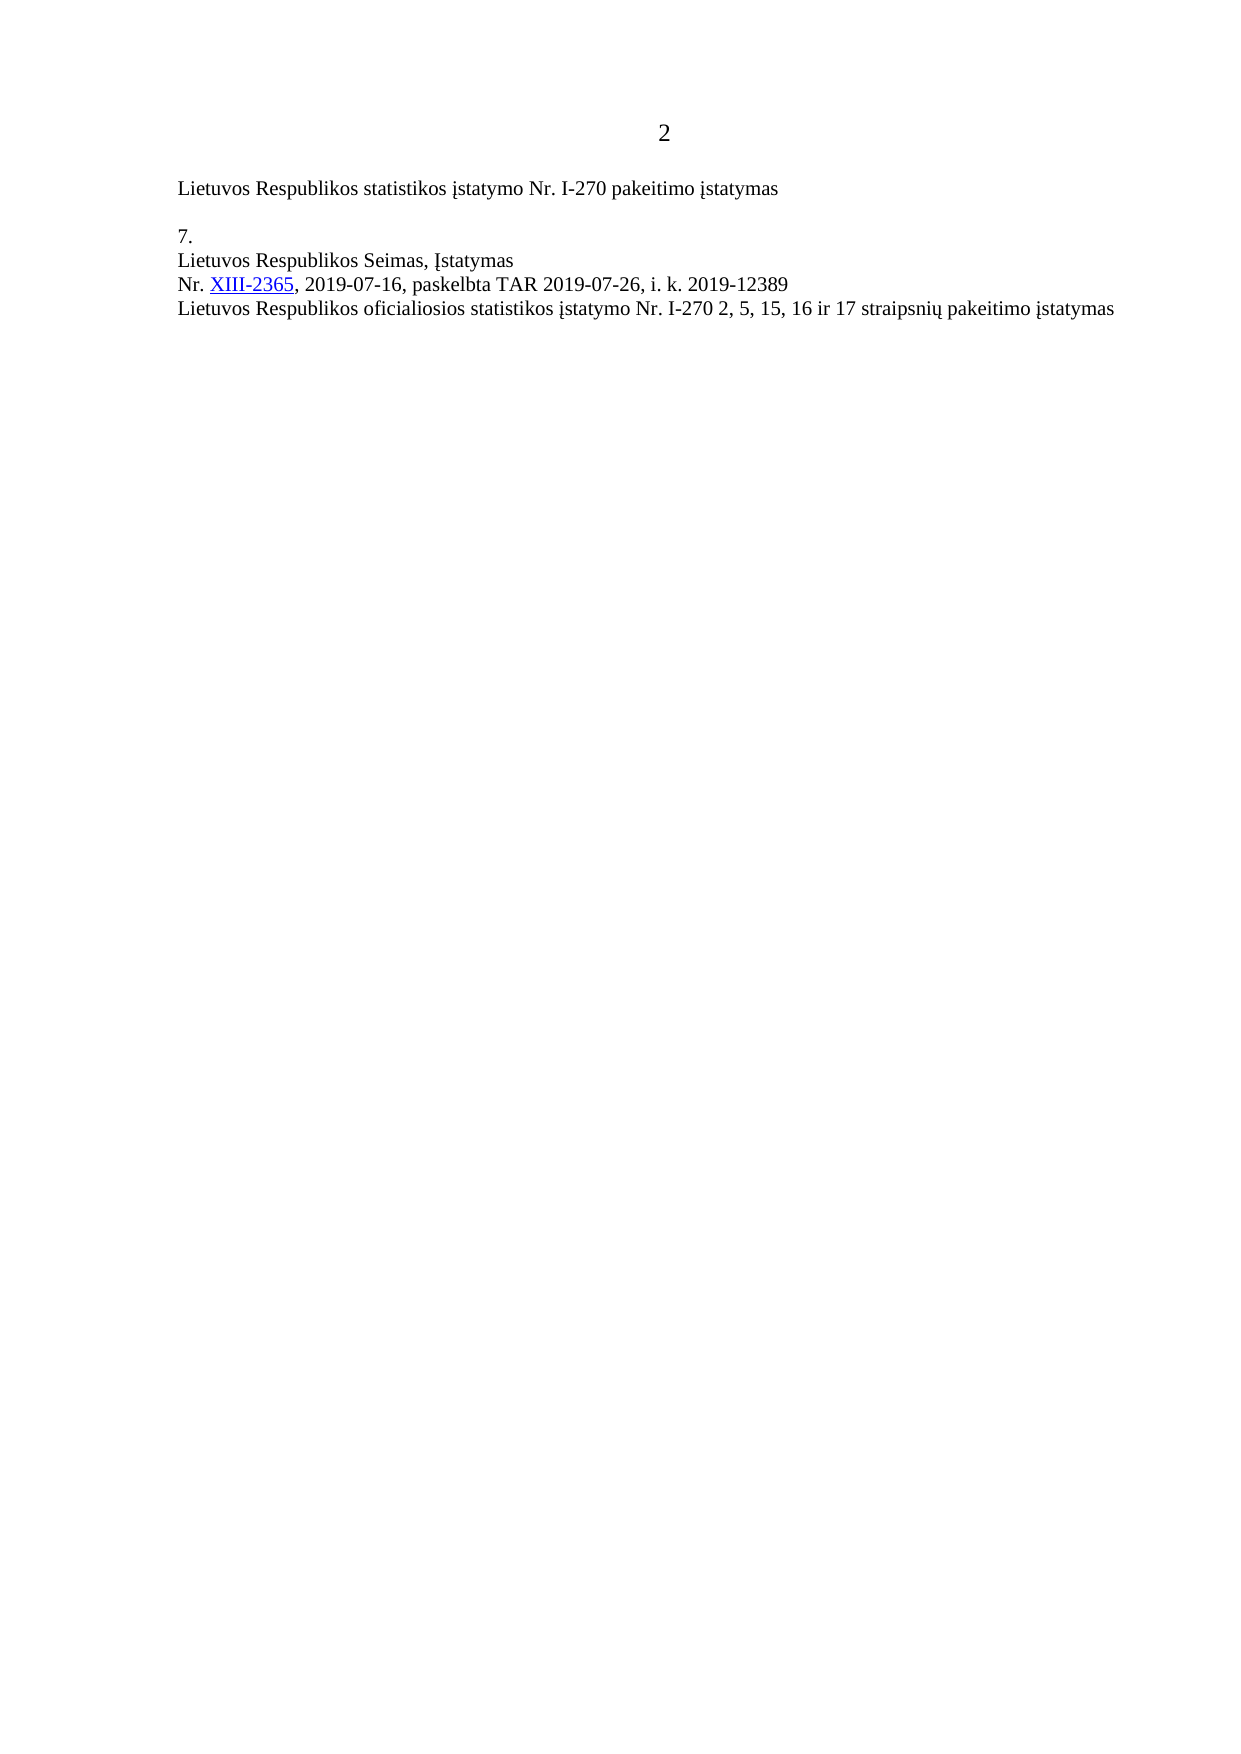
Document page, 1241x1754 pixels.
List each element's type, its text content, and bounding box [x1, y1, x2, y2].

text Lietuvos Respublikos Seimas, Įstatymas [177, 248, 1152, 272]
text Lietuvos Respublikos statistikos įstatymo Nr. I-270 pakeitimo įstatymas [177, 176, 1152, 200]
text Lietuvos Respublikos oficialiosios statistikos įstatymo Nr. I-270 2, 5, 15, 16 ir 17 straipsnių pakeitimo įstatymas [177, 296, 1152, 320]
text Nr. XIII-2365, 2019-07-16, paskelbta TAR 2019-07-26, i. k. 2019-12389 [177, 272, 1152, 296]
text 7. [177, 224, 1152, 248]
